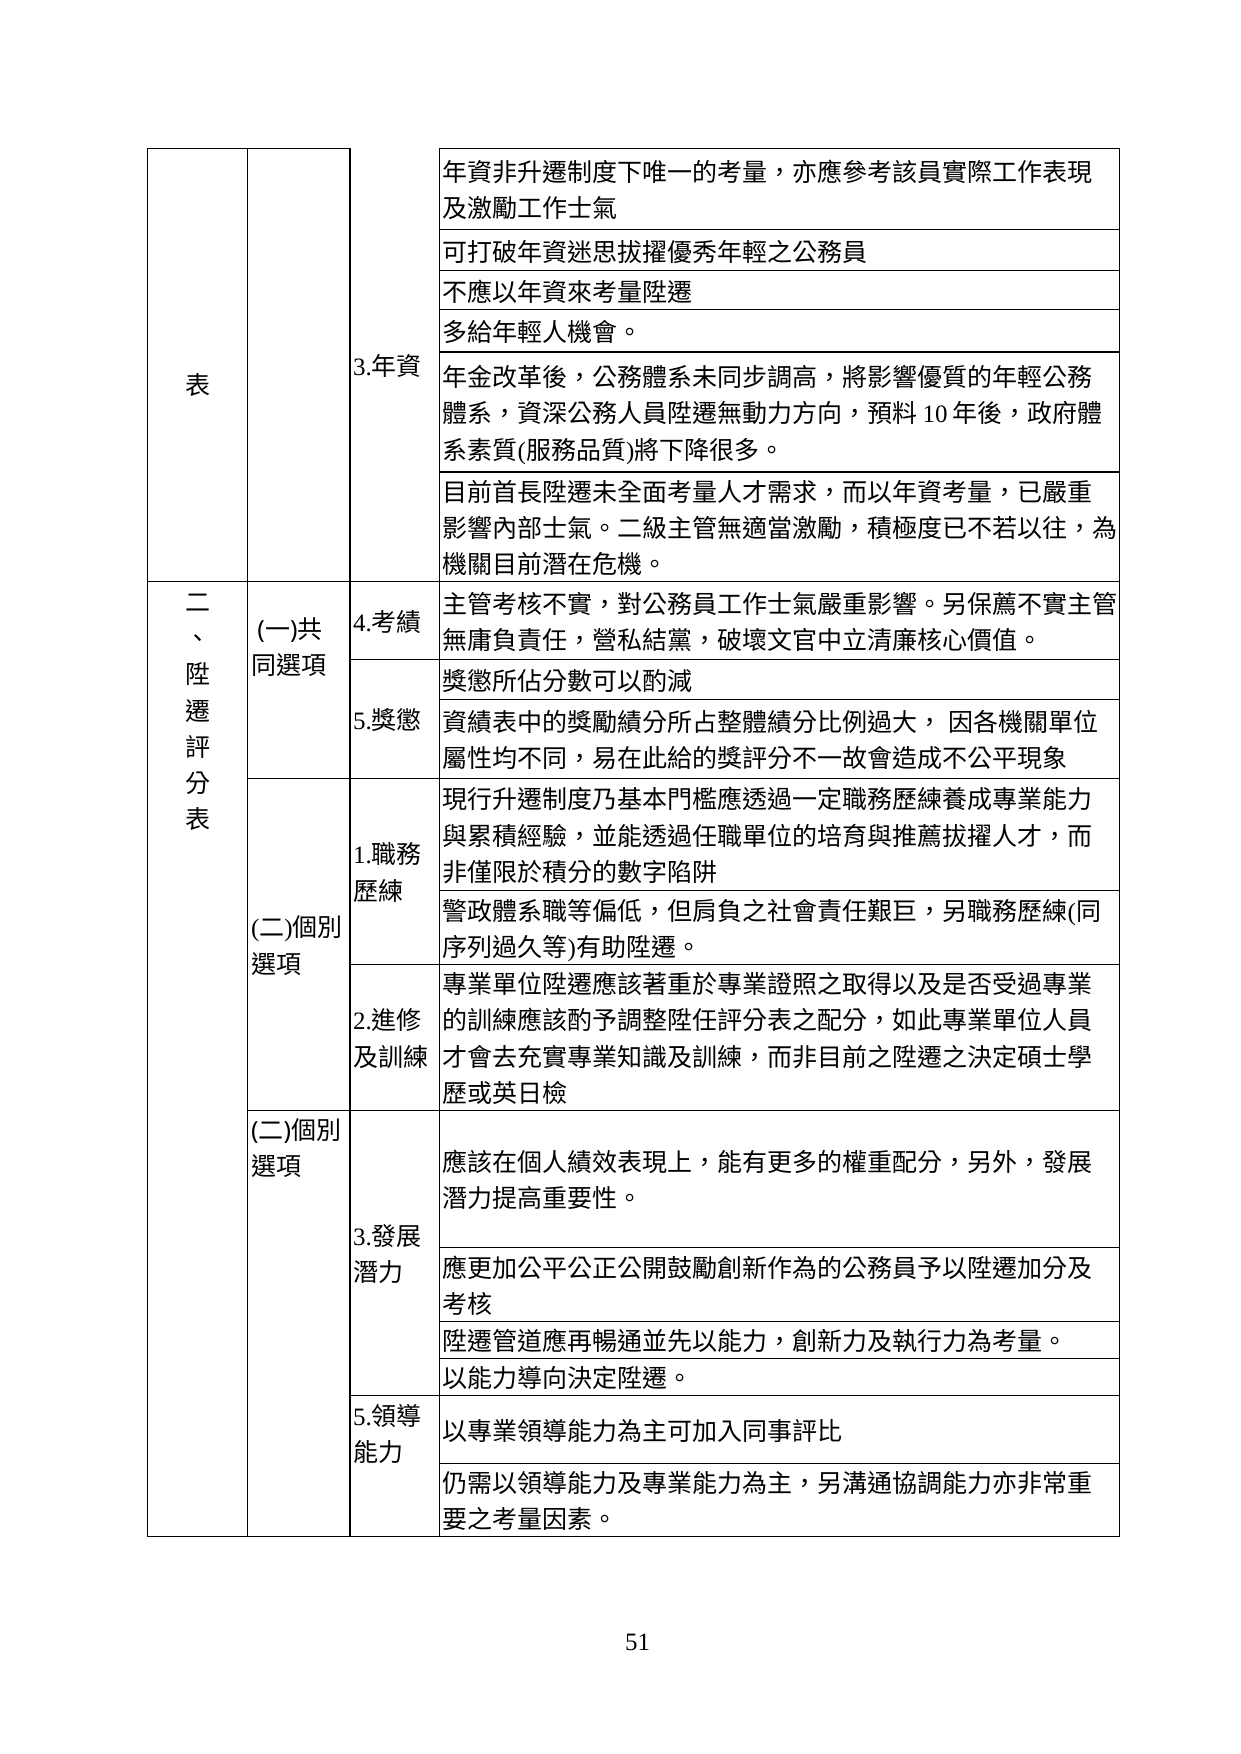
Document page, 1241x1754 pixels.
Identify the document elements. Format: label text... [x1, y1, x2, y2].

table_cell 不應以年資來考量陞遷 [440, 271, 1119, 309]
table_cell 二 、 陞 遷 評 分 表 [148, 582, 247, 1536]
table_cell 獎懲所佔分數可以酌減 [440, 660, 1119, 699]
table_cell 4.考績 [351, 582, 439, 659]
table_cell 陞遷管道應再暢通並先以能力，創新力及執行力為考量。 [440, 1322, 1119, 1358]
table_cell 1.職務歷練 [351, 779, 439, 963]
table_cell 現行升遷制度乃基本門檻應透過一定職務歷練養成專業能力與累積經驗，並能透過任職單位的培育與推薦拔擢人才，而非僅限於積分的數字陷阱 [440, 779, 1119, 890]
table_cell 以能力導向決定陞遷。 [440, 1359, 1119, 1395]
table_cell 仍需以領導能力及專業能力為主，另溝通協調能力亦非常重要之考量因素。 [440, 1464, 1119, 1536]
table_cell 資績表中的獎勵績分所占整體績分比例過大， 因各機關單位屬性均不同，易在此給的獎評分不一故會造成不公平現象 [440, 700, 1119, 777]
table_cell 年金改革後，公務體系未同步調高，將影響優質的年輕公務體系，資深公務人員陞遷無動力方向，預料10年後，政府體系素質(服務品質)將下降很多。 [440, 353, 1119, 471]
table_cell 以專業領導能力為主可加入同事評比 [440, 1396, 1119, 1463]
table_cell 專業單位陞遷應該著重於專業證照之取得以及是否受過專業的訓練應該酌予調整陞任評分表之配分，如此專業單位人員才會去充實專業知識及訓練，而非目前之陞遷之決定碩士學歷或英日檢 [440, 965, 1119, 1109]
table_cell (一)共同選項 [248, 582, 349, 777]
table_cell 5.領導能力 [351, 1396, 439, 1536]
table_cell 目前首長陞遷未全面考量人才需求，而以年資考量，已嚴重影響內部士氣。二級主管無適當激勵，積極度已不若以往，為機關目前潛在危機。 [440, 473, 1119, 581]
table_cell 3.年資 [351, 148, 439, 581]
table_cell 多給年輕人機會。 [440, 310, 1119, 351]
table_cell [248, 149, 349, 581]
table_cell 警政體系職等偏低，但肩負之社會責任艱巨，另職務歷練(同序列過久等)有助陞遷。 [440, 891, 1119, 963]
table_cell 5.獎懲 [351, 660, 439, 777]
table_cell 可打破年資迷思拔擢優秀年輕之公務員 [440, 230, 1119, 270]
table_cell 應更加公平公正公開鼓勵創新作為的公務員予以陞遷加分及考核 [440, 1248, 1119, 1321]
table_cell 2.進修及訓練 [351, 965, 439, 1109]
table_cell 表 [148, 149, 247, 581]
table_cell 主管考核不實，對公務員工作士氣嚴重影響。另保薦不實主管無庸負責任，營私結黨，破壞文官中立清廉核心價值。 [440, 582, 1119, 659]
table_cell (二)個別選項 [248, 779, 349, 1109]
table_cell (二)個別選項 [248, 1111, 349, 1536]
table_cell 3.發展潛力 [351, 1111, 439, 1395]
table_cell 應該在個人績效表現上，能有更多的權重配分，另外，發展潛力提高重要性。 [440, 1111, 1119, 1247]
table_cell 年資非升遷制度下唯一的考量，亦應參考該員實際工作表現及激勵工作士氣 [440, 149, 1119, 229]
